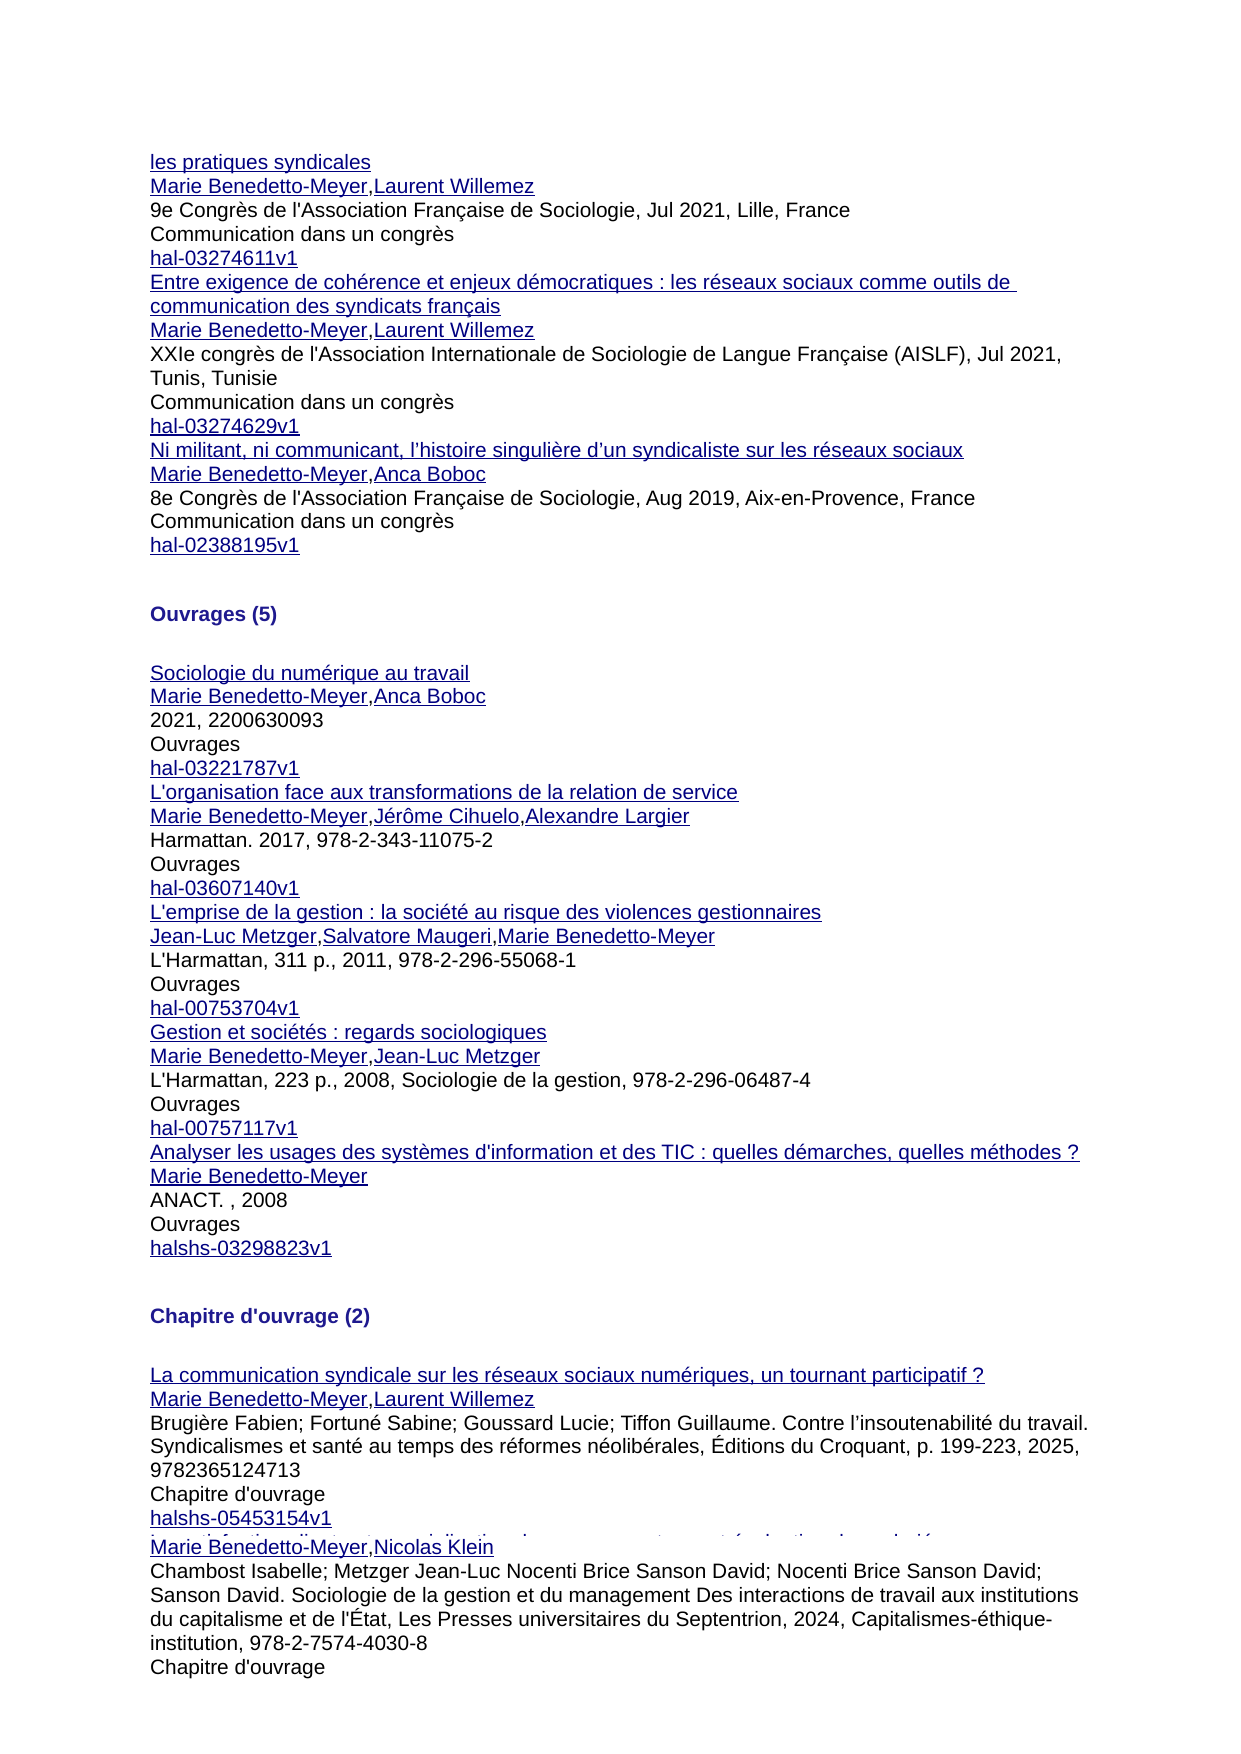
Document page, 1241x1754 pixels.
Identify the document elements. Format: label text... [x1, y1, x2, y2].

table_cell Entre exigence de cohérence et enjeux démocratiques : les réseaux sociaux comme outils de communication des syndicats français Marie Benedetto-Meyer,Laurent Willemez XXIe congrès de l'Association Internationale de Sociologie de Langue Française (AISLF), Jul 2021, Tunis, Tunisie Communication dans un congrès hal-03274629v1 [150, 270, 1090, 437]
subtitle Chapitre d'ouvrage (2) [150, 1304, 1090, 1328]
table_header Sociologie du numérique au travail Marie Benedetto-Meyer,Anca Boboc 2021, 2200630093 Ouvrages hal-03221787v1 [150, 660, 1090, 780]
table_cell les pratiques syndicales Marie Benedetto-Meyer,Laurent Willemez 9e Congrès de l'Association Française de Sociologie, Jul 2021, Lille, France Communication dans un congrès hal-03274611v1 [150, 150, 1090, 270]
table_cell Ni militant, ni communicant, l’histoire singulière d’un syndicaliste sur les réseaux sociaux Marie Benedetto-Meyer,Anca Boboc 8e Congrès de l'Association Française de Sociologie, Aug 2019, Aix-en-Provence, France Communication dans un congrès hal-02388195v1 [150, 438, 1090, 557]
table_header La communication syndicale sur les réseaux sociaux numériques, un tournant participatif ? Marie Benedetto-Meyer,Laurent Willemez Brugière Fabien; Fortuné Sabine; Goussard Lucie; Tiffon Guillaume. Contre l’insoutenabilité du travail. Syndicalismes et santé au temps des réformes néolibérales, Éditions du Croquant, p. 199-223, 2025, 9782365124713 Chapitre d'ouvrage halshs-05453154v1 [150, 1363, 1090, 1530]
table_cell Gestion et sociétés : regards sociologiques Marie Benedetto-Meyer,Jean-Luc Metzger L'Harmattan, 223 p., 2008, Sociologie de la gestion, 978-2-296-06487-4 Ouvrages hal-00757117v1 [150, 1020, 1090, 1139]
table_cell L'emprise de la gestion : la société au risque des violences gestionnaires Jean-Luc Metzger,Salvatore Maugeri,Marie Benedetto-Meyer L'Harmattan, 311 p., 2011, 978-2-296-55068-1 Ouvrages hal-00753704v1 [150, 900, 1090, 1020]
table_cell Analyser les usages des systèmes d'information et des TIC : quelles démarches, quelles méthodes ? Marie Benedetto-Meyer ANACT. , 2008 Ouvrages halshs-03298823v1 [150, 1140, 1090, 1259]
subtitle Ouvrages (5) [150, 602, 1090, 626]
table_cell L'organisation face aux transformations de la relation de service Marie Benedetto-Meyer,Jérôme Cihuelo,Alexandre Largier Harmattan. 2017, 978-2-343-11075-2 Ouvrages hal-03607140v1 [150, 780, 1090, 900]
table_cell La satisfaction client entre socialisation des consommateurs et évaluation des salariés Marie Benedetto-Meyer,Nicolas Klein Chambost Isabelle; Metzger Jean-Luc Nocenti Brice Sanson David; Nocenti Brice Sanson David; Sanson David. Sociologie de la gestion et du management Des interactions de travail aux institutions du capitalisme et de l'État, Les Presses universitaires du Septentrion, 2024, Capitalismes-éthique-institution, 978-2-7574-4030-8 Chapitre d'ouvrage hal-04529219v1 [150, 1530, 1090, 1679]
